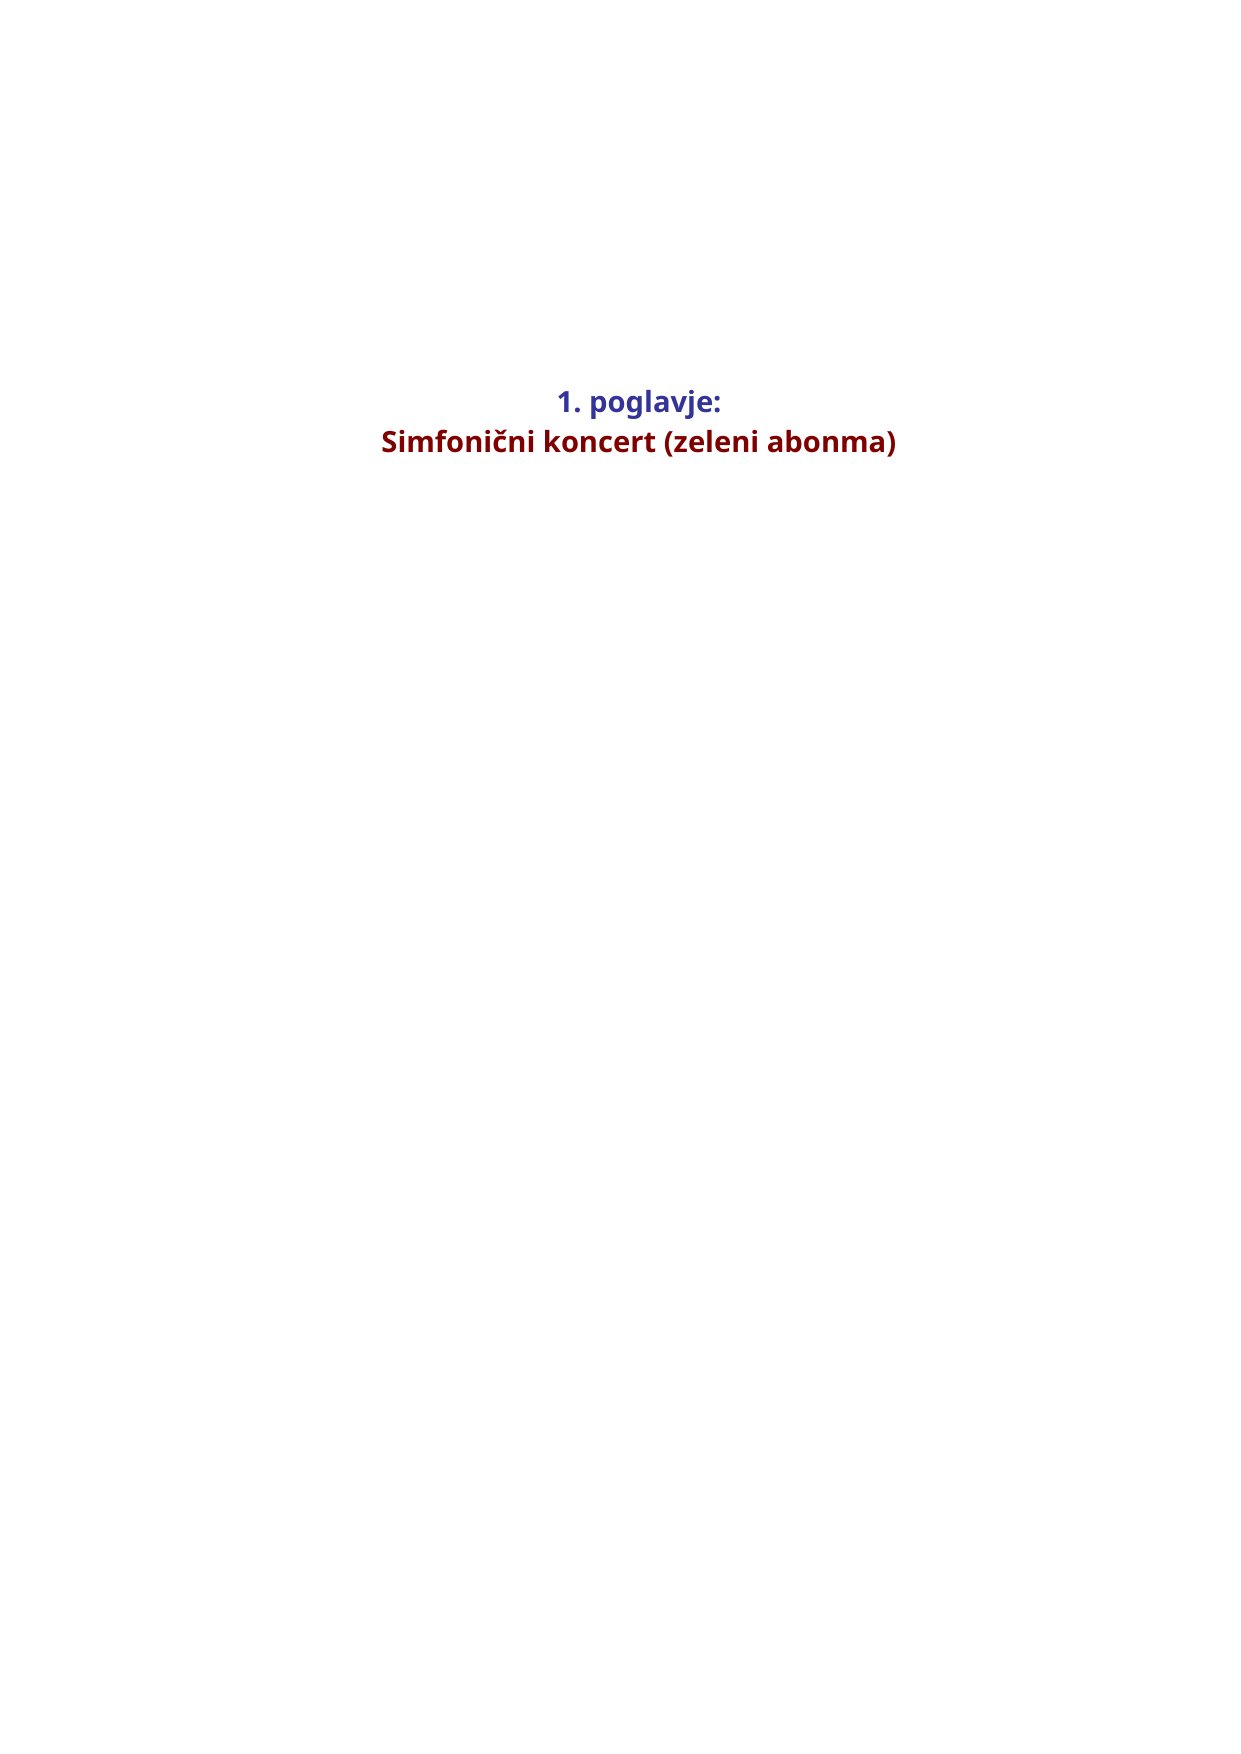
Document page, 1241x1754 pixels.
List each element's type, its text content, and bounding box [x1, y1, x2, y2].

subtitle Simfonični koncert (zeleni abonma) [185, 421, 1092, 461]
text 1. poglavje: [185, 382, 1092, 421]
